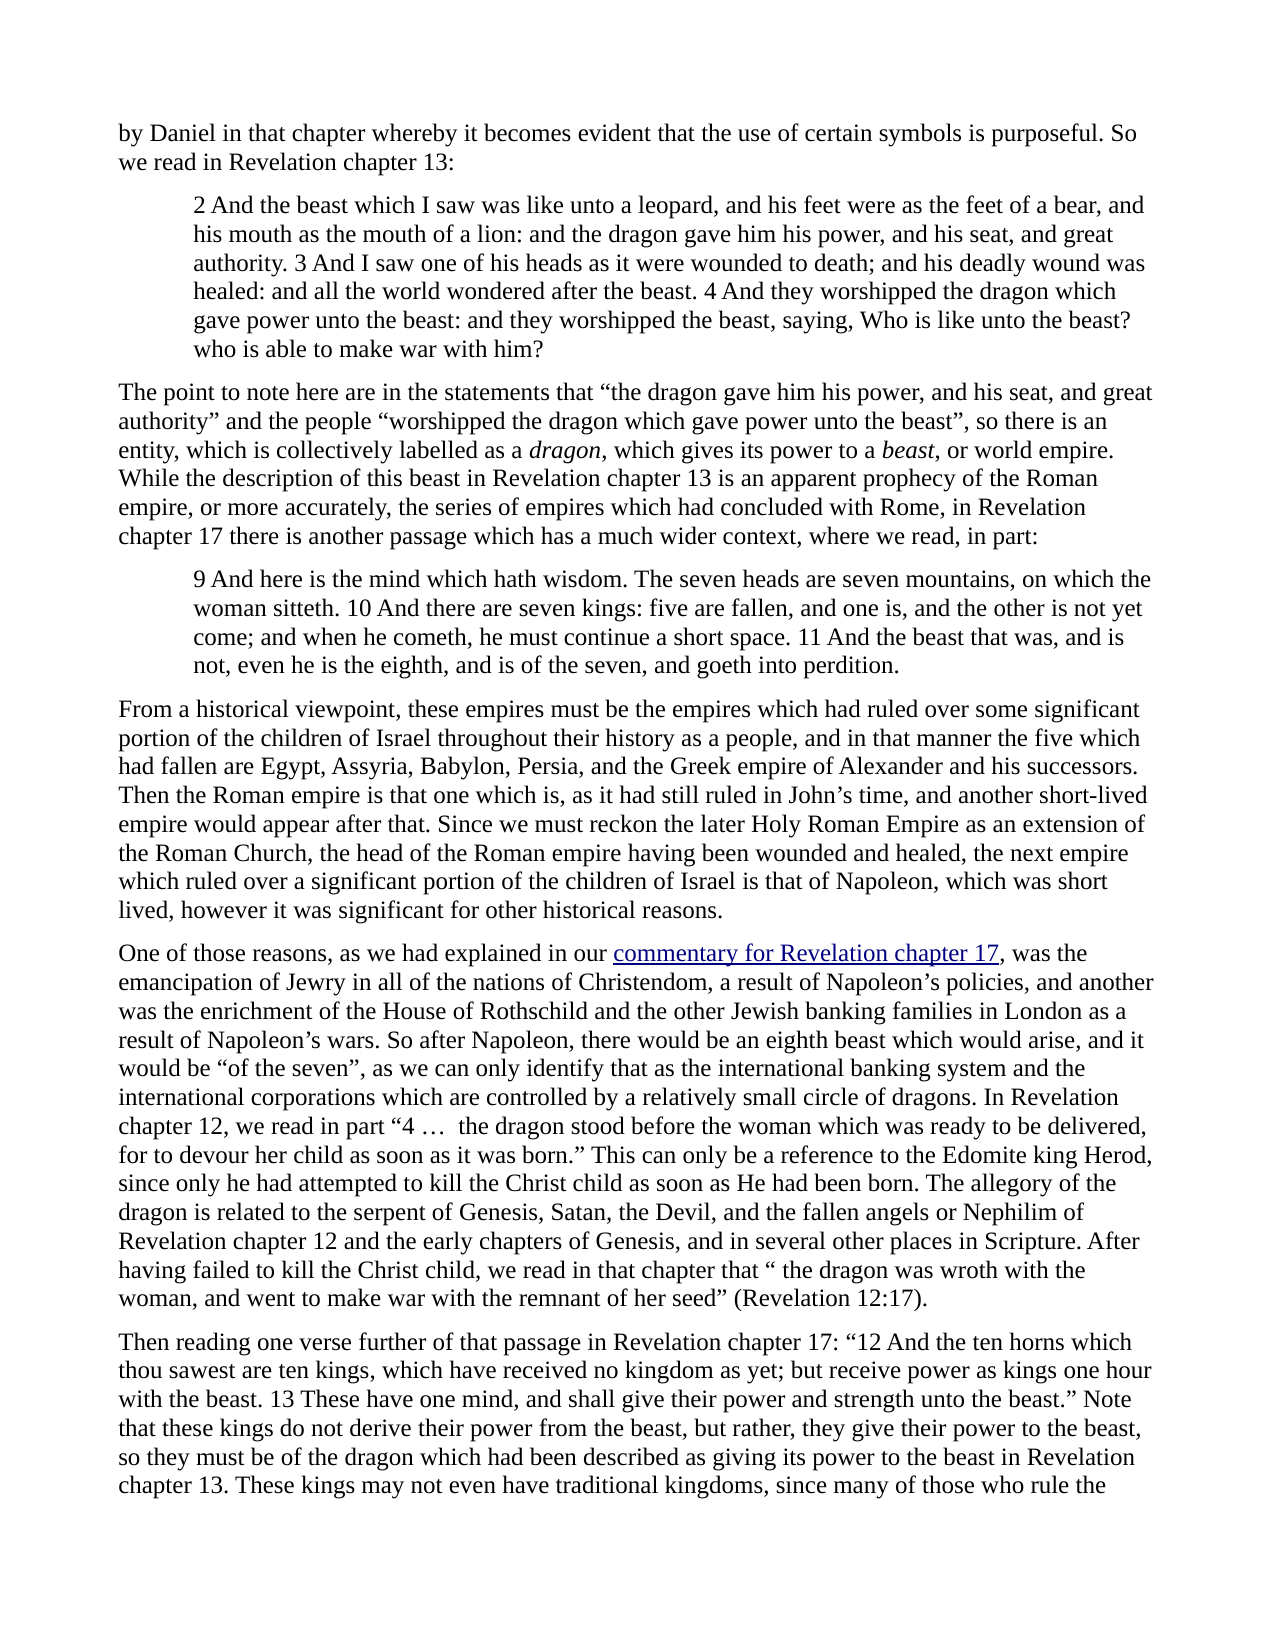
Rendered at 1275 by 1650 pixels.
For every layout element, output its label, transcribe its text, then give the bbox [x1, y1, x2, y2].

text One of those reasons, as we had explained in our commentary for Revelation chapter 17, was the emancipation of Jewry in all of the nations of Christendom, a result of Napoleon’s policies, and another was the enrichment of the House of Rothschild and the other Jewish banking families in London as a result of Napoleon’s wars. So after Napoleon, there would be an eighth beast which would arise, and it would be “of the seven”, as we can only identify that as the international banking system and the international corporations which are controlled by a relatively small circle of dragons. In Revelation chapter 12, we read in part “4 … the dragon stood before the woman which was ready to be delivered, for to devour her child as soon as it was born.” This can only be a reference to the Edomite king Herod, since only he had attempted to kill the Christ child as soon as He had been born. The allegory of the dragon is related to the serpent of Genesis, Satan, the Devil, and the fallen angels or Nephilim of Revelation chapter 12 and the early chapters of Genesis, and in several other places in Scripture. After having failed to kill the Christ child, we read in that chapter that “ the dragon was wroth with the woman, and went to make war with the remnant of her seed” (Revelation 12:17). [118, 938, 1157, 1312]
text Then reading one verse further of that passage in Revelation chapter 17: “12 And the ten horns which thou sawest are ten kings, which have received no kingdom as yet; but receive power as kings one hour with the beast. 13 These have one mind, and shall give their power and strength unto the beast.” Note that these kings do not derive their power from the beast, but rather, they give their power to the beast, so they must be of the dragon which had been described as giving its power to the beast in Revelation chapter 13. These kings may not even have traditional kingdoms, since many of those who rule the [118, 1327, 1157, 1499]
text From a historical viewpoint, these empires must be the empires which had ruled over some significant portion of the children of Israel throughout their history as a people, and in that manner the five which had fallen are Egypt, Assyria, Babylon, Persia, and the Greek empire of Alexander and his successors. Then the Roman empire is that one which is, as it had still ruled in John’s time, and another short-lived empire would appear after that. Since we must reckon the later Holy Roman Empire as an extension of the Roman Church, the head of the Roman empire having been wounded and healed, the next empire which ruled over a significant portion of the children of Israel is that of Napoleon, which was short lived, however it was significant for other historical reasons. [118, 694, 1157, 924]
text 9 And here is the mind which hath wisdom. The seven heads are seven mountains, on which the woman sitteth. 10 And there are seven kings: five are fallen, and one is, and the other is not yet come; and when he cometh, he must continue a short space. 11 And the beast that was, and is not, even he is the eighth, and is of the seven, and goeth into perdition. [193, 564, 1157, 679]
text 2 And the beast which I saw was like unto a leopard, and his feet were as the feet of a bear, and his mouth as the mouth of a lion: and the dragon gave him his power, and his seat, and great authority. 3 And I saw one of his heads as it were wounded to death; and his deadly wound was healed: and all the world wondered after the beast. 4 And they worshipped the dragon which gave power unto the beast: and they worshipped the beast, saying, Who is like unto the beast? who is able to make war with him? [193, 190, 1157, 363]
text by Daniel in that chapter whereby it becomes evident that the use of certain symbols is purposeful. So we read in Revelation chapter 13: [118, 118, 1157, 176]
text The point to note here are in the statements that “the dragon gave him his power, and his seat, and great authority” and the people “worshipped the dragon which gave power unto the beast”, so there is an entity, which is collectively labelled as a dragon, which gives its power to a beast, or world empire. While the description of this beast in Revelation chapter 13 is an apparent prophecy of the Roman empire, or more accurately, the series of empires which had concluded with Rome, in Revelation chapter 17 there is another passage which has a much wider context, where we read, in part: [118, 377, 1157, 550]
